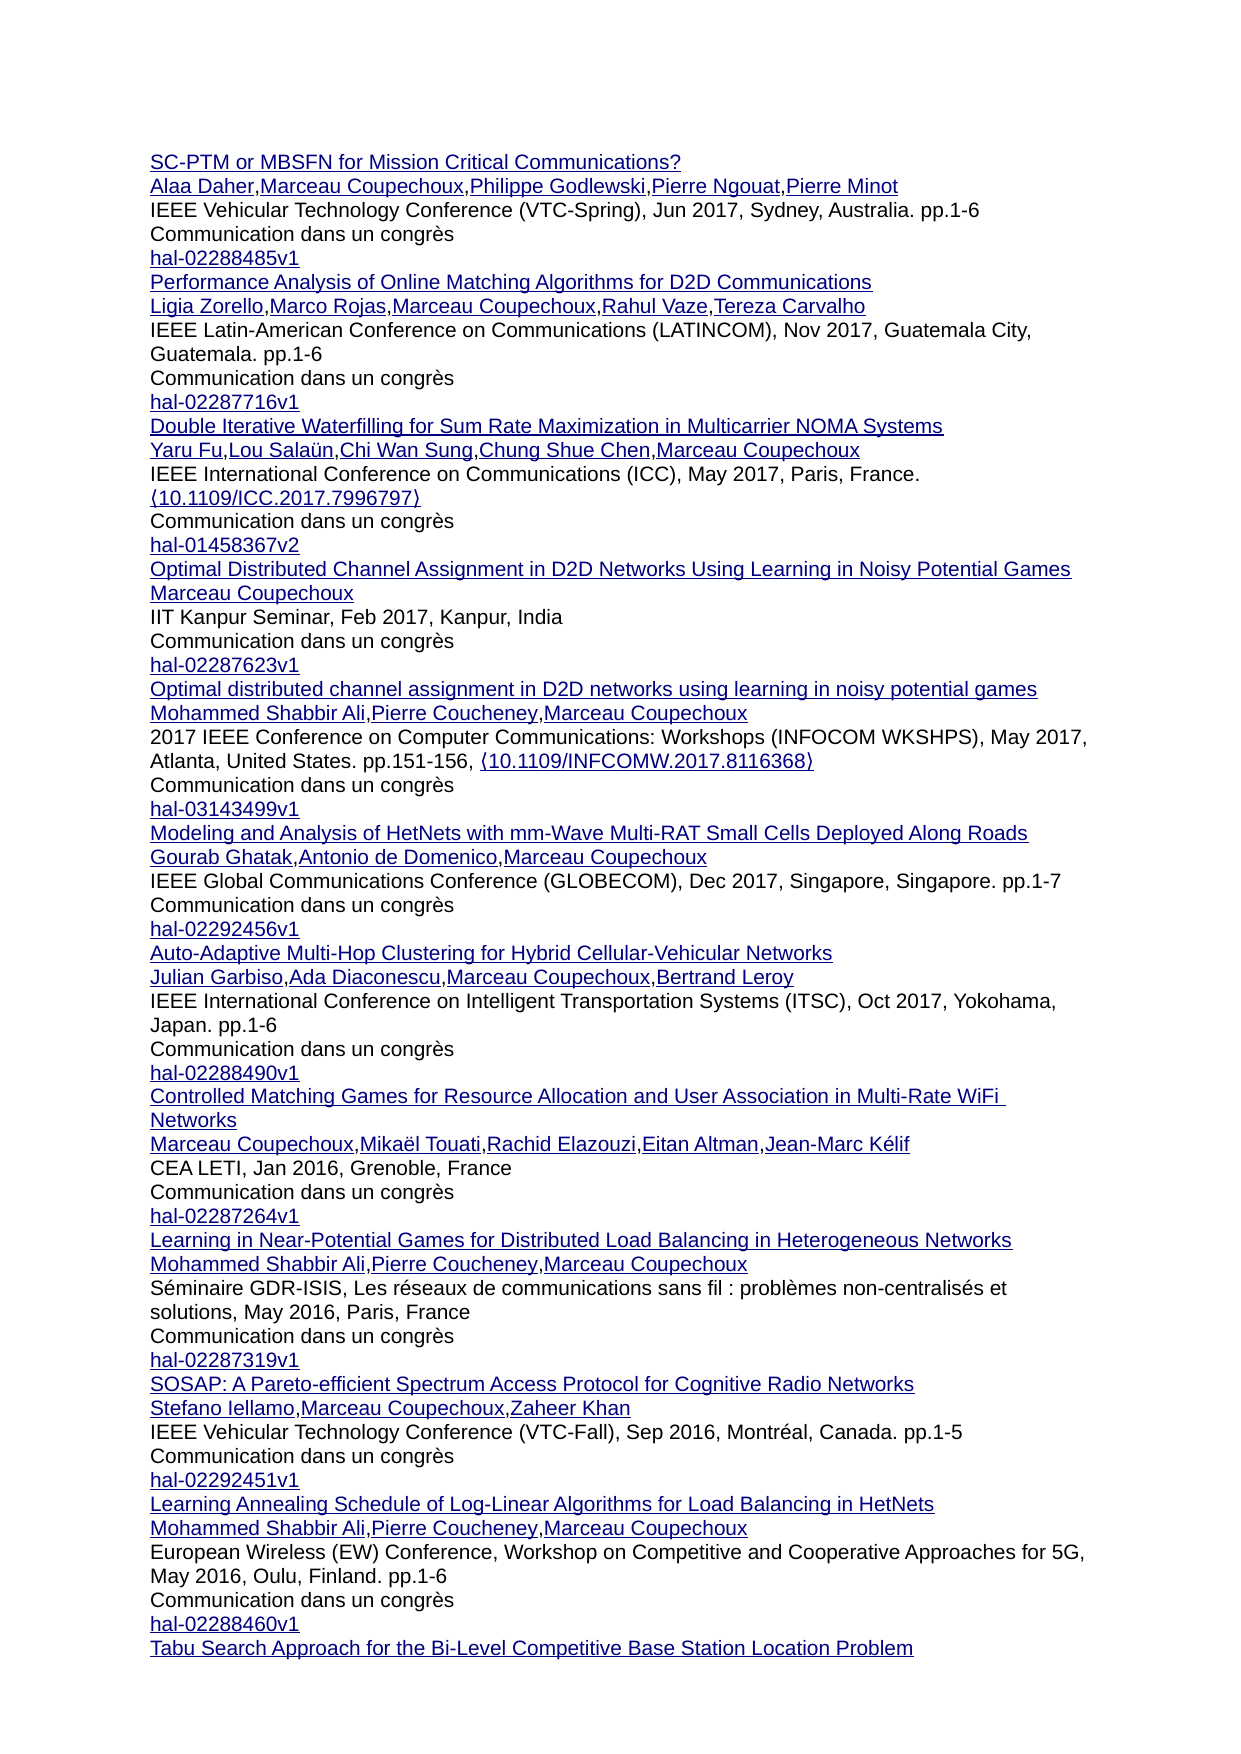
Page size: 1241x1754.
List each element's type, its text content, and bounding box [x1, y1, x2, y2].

table_cell Auto-Adaptive Multi-Hop Clustering for Hybrid Cellular-Vehicular Networks Julian Garbiso,Ada Diaconescu,Marceau Coupechoux,Bertrand Leroy IEEE International Conference on Intelligent Transportation Systems (ITSC), Oct 2017, Yokohama, Japan. pp.1-6 Communication dans un congrès hal-02288490v1 [150, 941, 1090, 1084]
table_cell Controlled Matching Games for Resource Allocation and User Association in Multi-Rate WiFi Networks Marceau Coupechoux,Mikaël Touati,Rachid Elazouzi,Eitan Altman,Jean-Marc Kélif CEA LETI, Jan 2016, Grenoble, France Communication dans un congrès hal-02287264v1 [150, 1084, 1090, 1228]
table_cell Optimal distributed channel assignment in D2D networks using learning in noisy potential games Mohammed Shabbir Ali,Pierre Coucheney,Marceau Coupechoux 2017 IEEE Conference on Computer Communications: Workshops (INFOCOM WKSHPS), May 2017, Atlanta, United States. pp.151-156, ⟨10.1109/INFCOMW.2017.8116368⟩ Communication dans un congrès hal-03143499v1 [150, 677, 1090, 821]
table_cell Learning in Near-Potential Games for Distributed Load Balancing in Heterogeneous Networks Mohammed Shabbir Ali,Pierre Coucheney,Marceau Coupechoux Séminaire GDR-ISIS, Les réseaux de communications sans fil : problèmes non-centralisés et solutions, May 2016, Paris, France Communication dans un congrès hal-02287319v1 [150, 1228, 1090, 1372]
table_cell Optimal Distributed Channel Assignment in D2D Networks Using Learning in Noisy Potential Games Marceau Coupechoux IIT Kanpur Seminar, Feb 2017, Kanpur, India Communication dans un congrès hal-02287623v1 [150, 557, 1090, 677]
table_cell Tabu Search Approach for the Bi-Level Competitive Base Station Location Problem [150, 1635, 1090, 1659]
table_cell SOSAP: A Pareto-efficient Spectrum Access Protocol for Cognitive Radio Networks Stefano Iellamo,Marceau Coupechoux,Zaheer Khan IEEE Vehicular Technology Conference (VTC-Fall), Sep 2016, Montréal, Canada. pp.1-5 Communication dans un congrès hal-02292451v1 [150, 1372, 1090, 1492]
table_cell Performance Analysis of Online Matching Algorithms for D2D Communications Ligia Zorello,Marco Rojas,Marceau Coupechoux,Rahul Vaze,Tereza Carvalho IEEE Latin-American Conference on Communications (LATINCOM), Nov 2017, Guatemala City, Guatemala. pp.1-6 Communication dans un congrès hal-02287716v1 [150, 270, 1090, 413]
table_cell Modeling and Analysis of HetNets with mm-Wave Multi-RAT Small Cells Deployed Along Roads Gourab Ghatak,Antonio de Domenico,Marceau Coupechoux IEEE Global Communications Conference (GLOBECOM), Dec 2017, Singapore, Singapore. pp.1-7 Communication dans un congrès hal-02292456v1 [150, 821, 1090, 941]
table_cell Double Iterative Waterfilling for Sum Rate Maximization in Multicarrier NOMA Systems Yaru Fu,Lou Salaün,Chi Wan Sung,Chung Shue Chen,Marceau Coupechoux IEEE International Conference on Communications (ICC), May 2017, Paris, France. ⟨10.1109/ICC.2017.7996797⟩ Communication dans un congrès hal-01458367v2 [150, 414, 1090, 557]
table_cell Learning Annealing Schedule of Log-Linear Algorithms for Load Balancing in HetNets Mohammed Shabbir Ali,Pierre Coucheney,Marceau Coupechoux European Wireless (EW) Conference, Workshop on Competitive and Cooperative Approaches for 5G, May 2016, Oulu, Finland. pp.1-6 Communication dans un congrès hal-02288460v1 [150, 1492, 1090, 1635]
table_cell SC-PTM or MBSFN for Mission Critical Communications? Alaa Daher,Marceau Coupechoux,Philippe Godlewski,Pierre Ngouat,Pierre Minot IEEE Vehicular Technology Conference (VTC-Spring), Jun 2017, Sydney, Australia. pp.1-6 Communication dans un congrès hal-02288485v1 [150, 150, 1090, 270]
